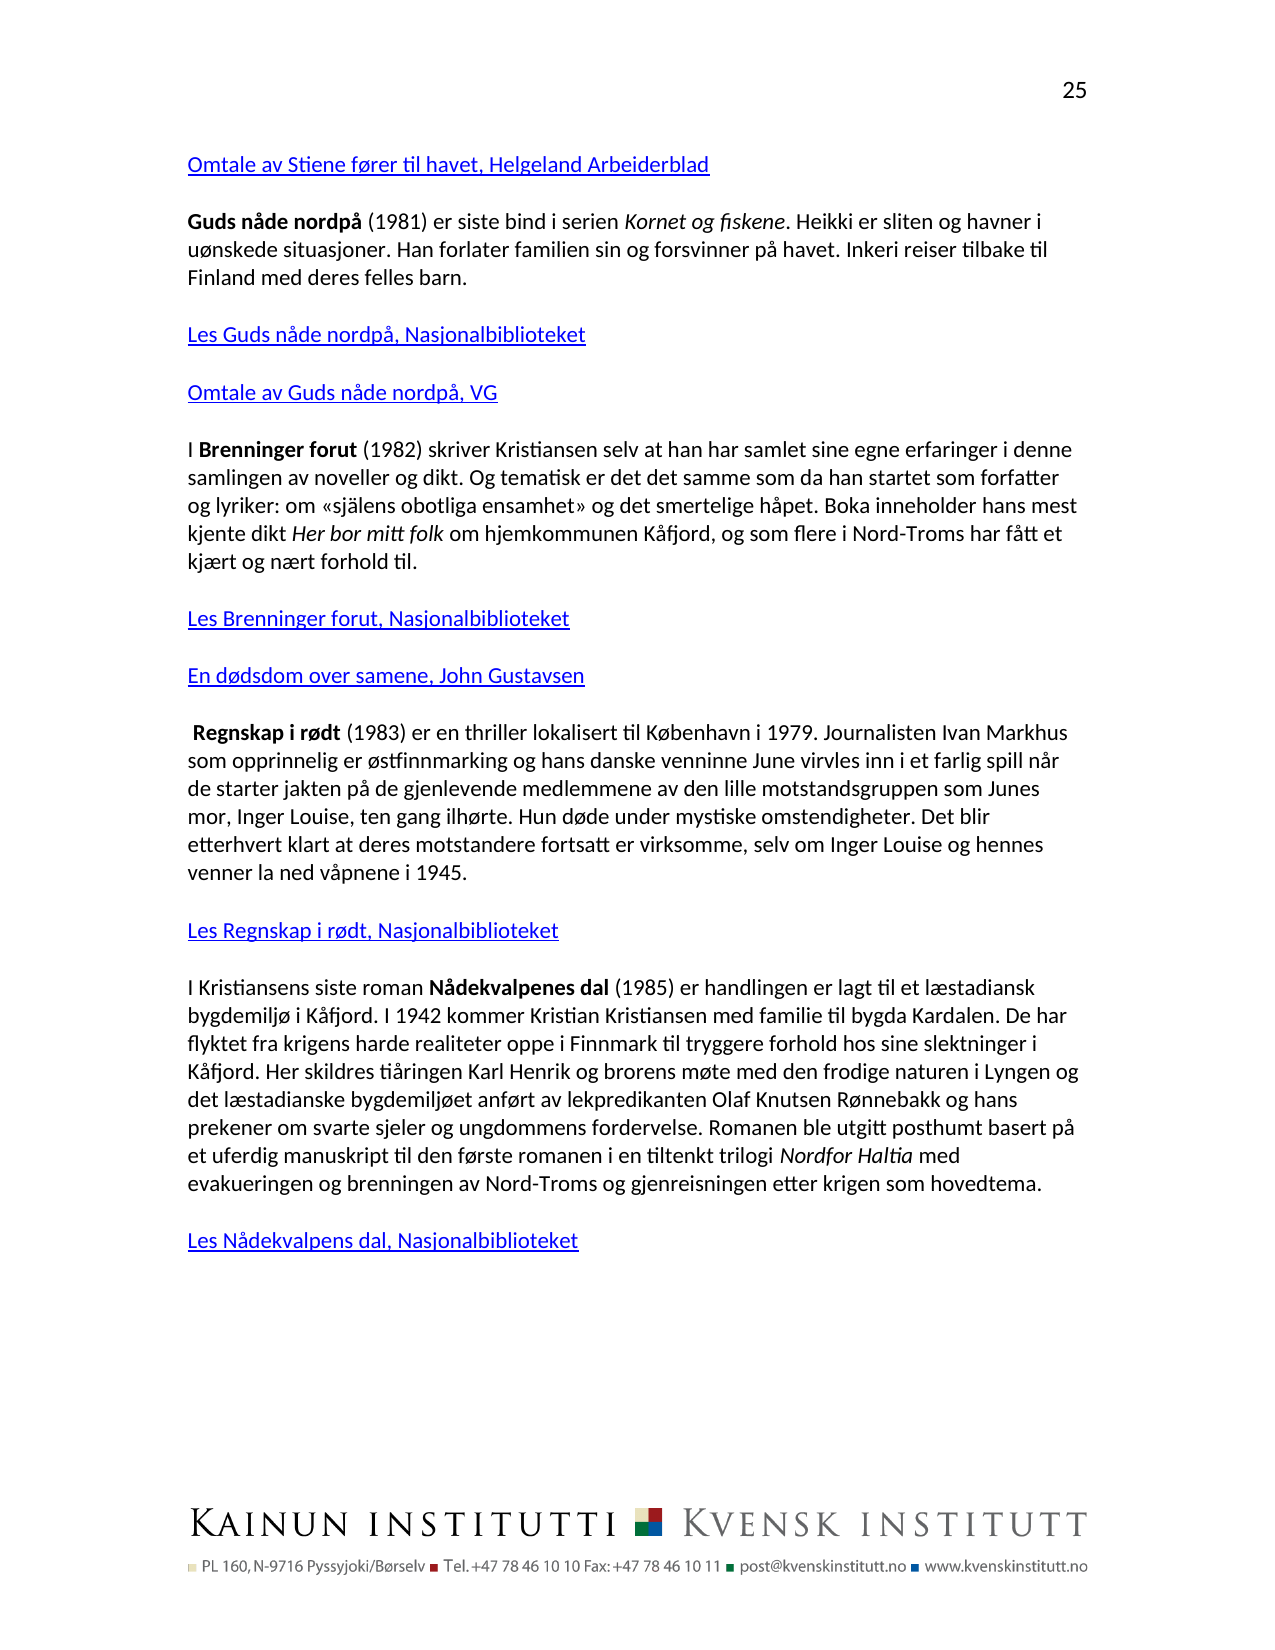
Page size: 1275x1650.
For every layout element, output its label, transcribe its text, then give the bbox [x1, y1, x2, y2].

picture [187, 1508, 1088, 1577]
text Guds nåde nordpå (1981) er siste bind i serien Kornet og fiskene. Heikki er sliten og havner i uønskede situasjoner. Han forlater familien sin og forsvinner på havet. Inkeri reiser tilbake til Finland med deres felles barn. [187, 207, 1087, 291]
text Regnskap i rødt (1983) er en thriller lokalisert til København i 1979. Journalisten Ivan Markhus som opprinnelig er østfinnmarking og hans danske venninne June virvles inn i et farlig spill når de starter jakten på de gjenlevende medlemmene av den lille motstandsgruppen som Junes mor, Inger Louise, ten gang ilhørte. Hun døde under mystiske omstendigheter. Det blir etterhvert klart at deres motstandere fortsatt er virksomme, selv om Inger Louise og hennes venner la ned våpnene i 1945. [187, 718, 1087, 887]
text Omtale av Stiene fører til havet, Helgeland Arbeiderblad [187, 150, 1087, 178]
text Les Brenninger forut, Nasjonalbiblioteket [187, 604, 1087, 632]
text Omtale av Guds nåde nordpå, VG [187, 378, 1087, 406]
text I Kristiansens siste roman Nådekvalpenes dal (1985) er handlingen er lagt til et læstadiansk bygdemiljø i Kåfjord. I 1942 kommer Kristian Kristiansen med familie til bygda Kardalen. De har flyktet fra krigens harde realiteter oppe i Finnmark til tryggere forhold hos sine slektninger i Kåfjord. Her skildres tiåringen Karl Henrik og brorens møte med den frodige naturen i Lyngen og det læstadianske bygdemiljøet anført av lekpredikanten Olaf Knutsen Rønnebakk og hans prekener om svarte sjeler og ungdommens fordervelse. Romanen ble utgitt posthumt basert på et uferdig manuskript til den første romanen i en tiltenkt trilogi Nordfor Haltia med evakueringen og brenningen av Nord-Troms og gjenreisningen etter krigen som hovedtema. [187, 973, 1087, 1197]
text Les Nådekvalpens dal, Nasjonalbiblioteket [187, 1226, 1087, 1254]
text Les Regnskap i rødt, Nasjonalbiblioteket [187, 916, 1087, 944]
text En dødsdom over samene, John Gustavsen [187, 661, 1087, 689]
text Les Guds nåde nordpå, Nasjonalbiblioteket [187, 320, 1087, 348]
text I Brenninger forut (1982) skriver Kristiansen selv at han har samlet sine egne erfaringer i denne samlingen av noveller og dikt. Og tematisk er det det samme som da han startet som forfatter og lyriker: om «själens obotliga ensamhet» og det smertelige håpet. Boka inneholder hans mest kjente dikt Her bor mitt folk om hjemkommunen Kåfjord, og som flere i Nord-Troms har fått et kjært og nært forhold til. [187, 435, 1087, 575]
